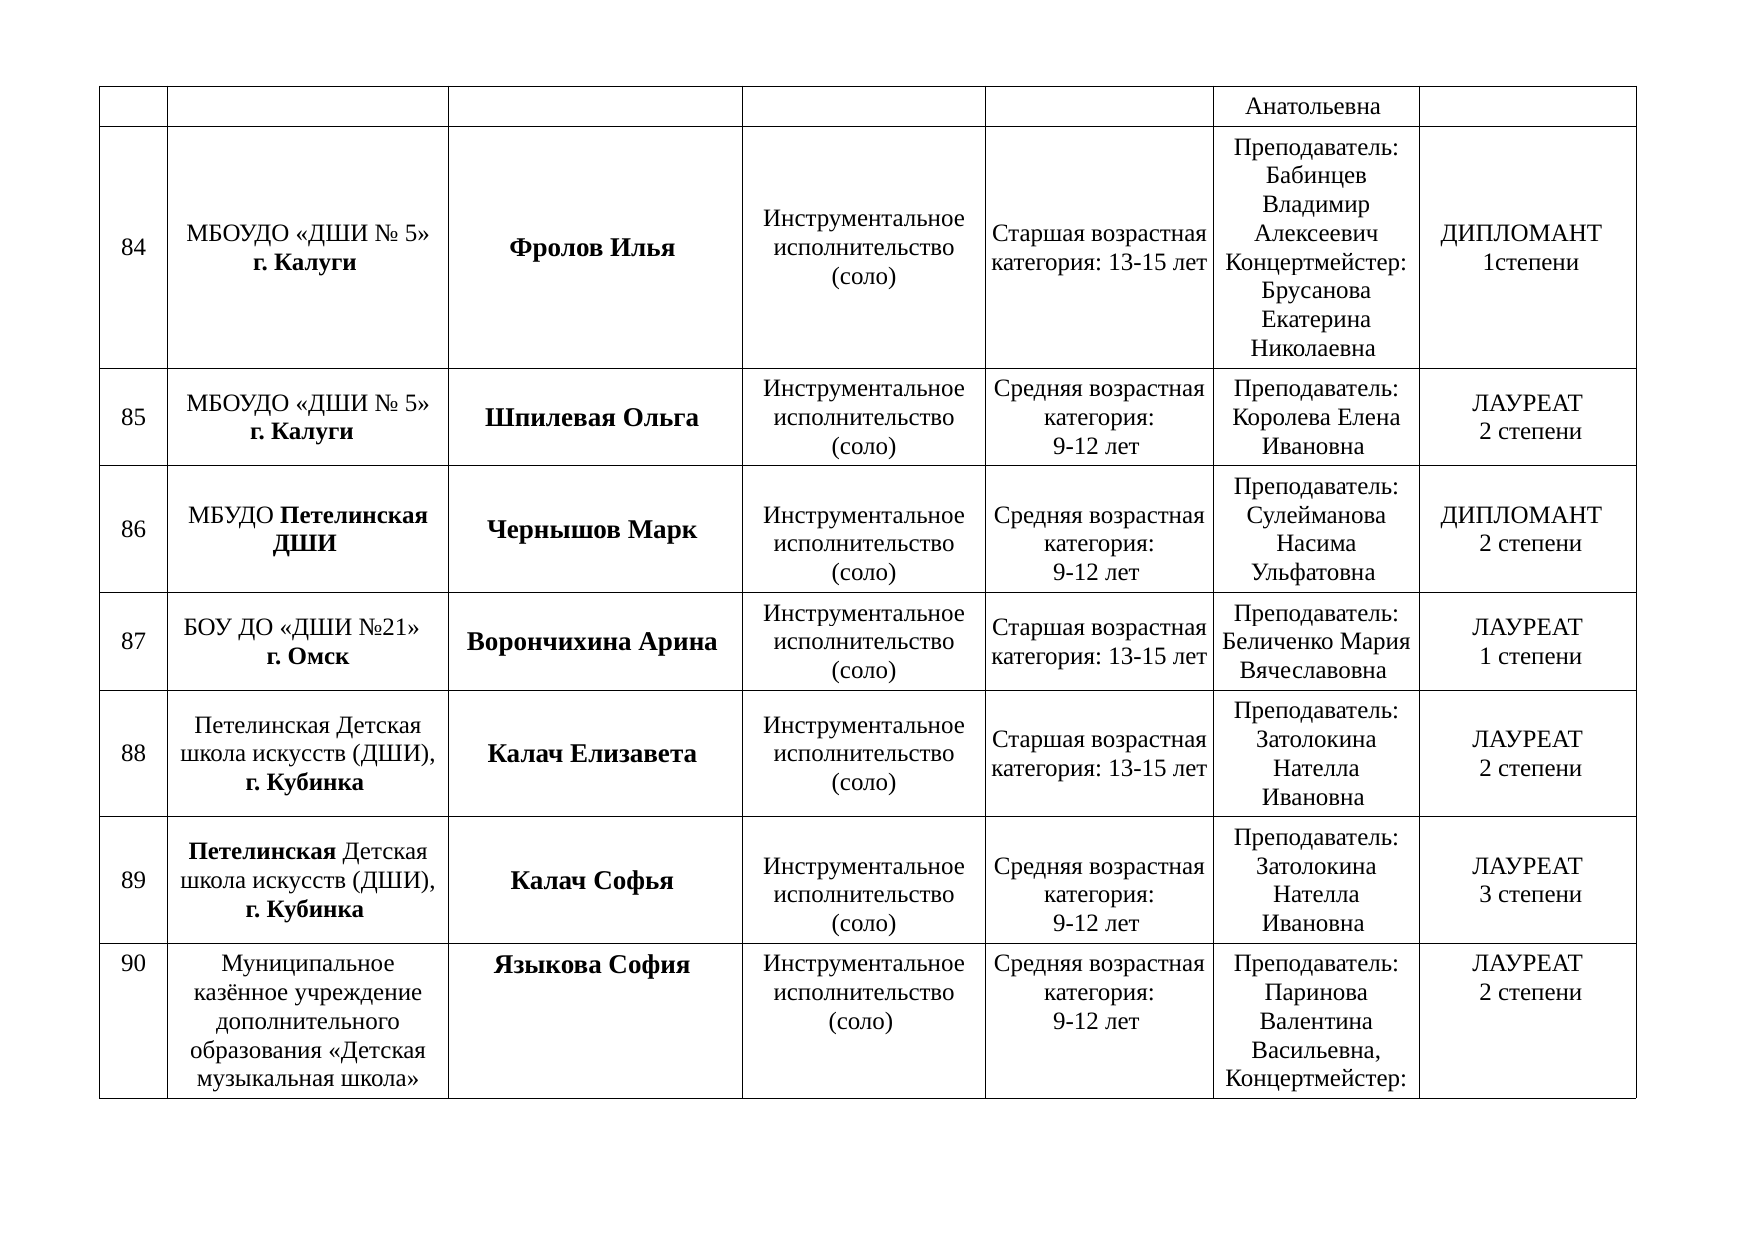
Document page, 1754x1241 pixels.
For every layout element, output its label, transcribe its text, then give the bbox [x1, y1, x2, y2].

table_cell Инструментальное исполнительство (соло) [743, 691, 985, 816]
table_cell МБОУДО «ДШИ № 5» г. Калуги [168, 127, 448, 367]
table_cell ЛАУРЕАТ 2 степени [1420, 944, 1636, 1098]
table_cell Средняя возрастная категория: 9-12 лет [986, 466, 1213, 592]
table_cell [1420, 87, 1636, 126]
table_cell Калач Елизавета [449, 691, 742, 816]
table_cell Муниципальное казённое учреждение дополнительного образования «Детская музыкальная школа» [168, 944, 448, 1098]
table_cell Средняя возрастная категория: 9-12 лет [986, 944, 1213, 1098]
table_cell Старшая возрастная категория: 13-15 лет [986, 691, 1213, 816]
table_cell 85 [100, 369, 167, 465]
table_cell Инструментальное исполнительство (соло) [743, 369, 985, 465]
table_cell ЛАУРЕАТ 2 степени [1420, 369, 1636, 465]
table_cell МБОУДО «ДШИ № 5» г. Калуги [168, 369, 448, 465]
table_cell БОУ ДО «ДШИ №21» г. Омск [168, 593, 448, 689]
table_cell Петелинская Детская школа искусств (ДШИ), г. Кубинка [168, 691, 448, 816]
table_cell Калач Софья [449, 817, 742, 943]
table_cell 88 [100, 691, 167, 816]
table_cell Преподаватель: Беличенко Мария Вячеславовна [1214, 593, 1419, 689]
table_cell Чернышов Марк [449, 466, 742, 592]
table_cell ДИПЛОМАНТ 2 степени [1420, 466, 1636, 592]
table_cell Средняя возрастная категория: 9-12 лет [986, 369, 1213, 465]
table_cell ЛАУРЕАТ 1 степени [1420, 593, 1636, 689]
table_cell [168, 87, 448, 126]
table_cell Преподаватель: Паринова Валентина Васильевна, Концертмейстер: [1214, 944, 1419, 1098]
table_cell 86 [100, 466, 167, 592]
table_cell [743, 87, 985, 126]
table_cell Инструментальное исполнительство (соло) [743, 127, 985, 367]
table_cell ЛАУРЕАТ 2 степени [1420, 691, 1636, 816]
table_cell Ворончихина Арина [449, 593, 742, 689]
table_cell Языкова София [449, 944, 742, 1098]
table_cell [100, 87, 167, 126]
table_cell Фролов Илья [449, 127, 742, 367]
table_cell 87 [100, 593, 167, 689]
table_cell Преподаватель: Сулейманова Насима Ульфатовна [1214, 466, 1419, 592]
table_cell [986, 87, 1213, 126]
table_cell Шпилевая Ольга [449, 369, 742, 465]
table_cell 89 [100, 817, 167, 943]
table_cell Средняя возрастная категория: 9-12 лет [986, 817, 1213, 943]
table_cell Старшая возрастная категория: 13-15 лет [986, 593, 1213, 689]
table_cell [449, 87, 742, 126]
table_cell Инструментальное исполнительство (соло) [743, 466, 985, 592]
table_cell МБУДО Петелинская ДШИ [168, 466, 448, 592]
table_cell 90 [100, 944, 167, 1098]
table_cell Инструментальное исполнительство (соло) [743, 817, 985, 943]
table_cell Инструментальное исполнительство (соло) [743, 944, 985, 1098]
table_cell Преподаватель: Затолокина Нателла Ивановна [1214, 817, 1419, 943]
table_cell Преподаватель: Бабинцев Владимир Алексеевич Концертмейстер: Брусанова Екатерина Николаевна [1214, 127, 1419, 367]
table_cell Старшая возрастная категория: 13-15 лет [986, 127, 1213, 367]
table_cell Инструментальное исполнительство (соло) [743, 593, 985, 689]
table_cell Анатольевна [1214, 87, 1419, 126]
table_cell Преподаватель: Королева Елена Ивановна [1214, 369, 1419, 465]
table_cell ЛАУРЕАТ 3 степени [1420, 817, 1636, 943]
table_cell 84 [100, 127, 167, 367]
table_cell ДИПЛОМАНТ 1степени [1420, 127, 1636, 367]
table_cell Преподаватель: Затолокина Нателла Ивановна [1214, 691, 1419, 816]
table_cell Петелинская Детская школа искусств (ДШИ), г. Кубинка [168, 817, 448, 943]
